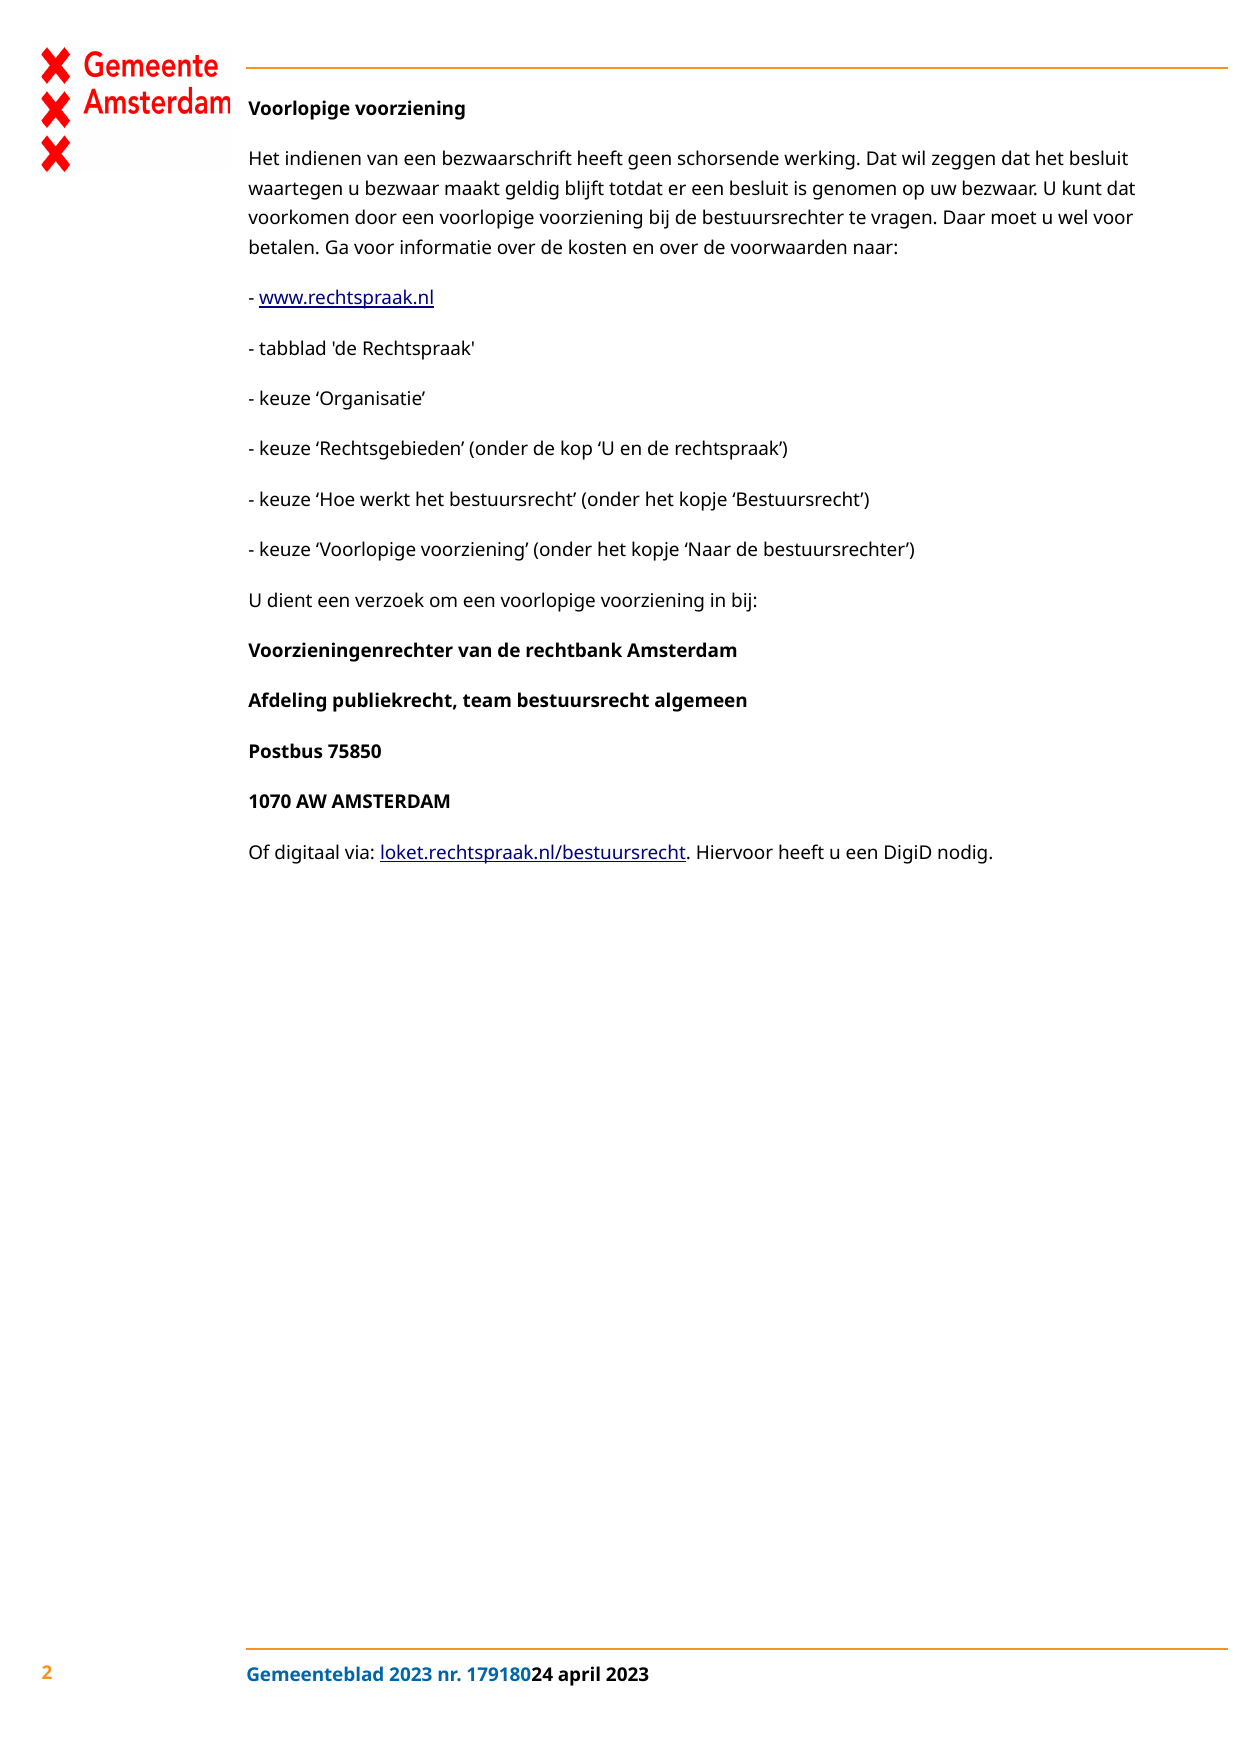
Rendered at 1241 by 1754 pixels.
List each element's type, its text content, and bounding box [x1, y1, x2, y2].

text Postbus 75850 [248, 738, 1152, 764]
text Voorzieningenrechter van de rechtbank Amsterdam [248, 637, 1152, 663]
text Afdeling publiekrecht, team bestuursrecht algemeen [248, 688, 1152, 713]
text Of digitaal via: loket.rechtspraak.nl/bestuursrecht. Hiervoor heeft u een DigiD nodig. [248, 839, 1152, 865]
picture [41, 47, 231, 172]
text - keuze ‘Hoe werkt het bestuursrecht’ (onder het kopje ‘Bestuursrecht’) [248, 486, 1152, 512]
text - keuze ‘Voorlopige voorziening’ (onder het kopje ‘Naar de bestuursrechter’) [248, 536, 1152, 562]
text U dient een verzoek om een voorlopige voorziening in bij: [248, 587, 1152, 613]
text - www.rechtspraak.nl [248, 284, 1152, 310]
text - tabblad 'de Rechtspraak' [248, 335, 1152, 361]
text Voorlopige voorziening [248, 95, 1152, 121]
text - keuze ‘Rechtsgebieden’ (onder de kop ‘U en de rechtspraak’) [248, 436, 1152, 461]
text 1070 AW AMSTERDAM [248, 788, 1152, 814]
text Het indienen van een bezwaarschrift heeft geen schorsende werking. Dat wil zeggen dat het besluit waartegen u bezwaar maakt geldig blijft totdat er een besluit is genomen op uw bezwaar. U kunt dat voorkomen door een voorlopige voorziening bij de bestuursrechter te vragen. Daar moet u wel voor betalen. Ga voor informatie over de kosten en over de voorwaarden naar: [248, 145, 1152, 260]
text - keuze ‘Organisatie’ [248, 385, 1152, 411]
